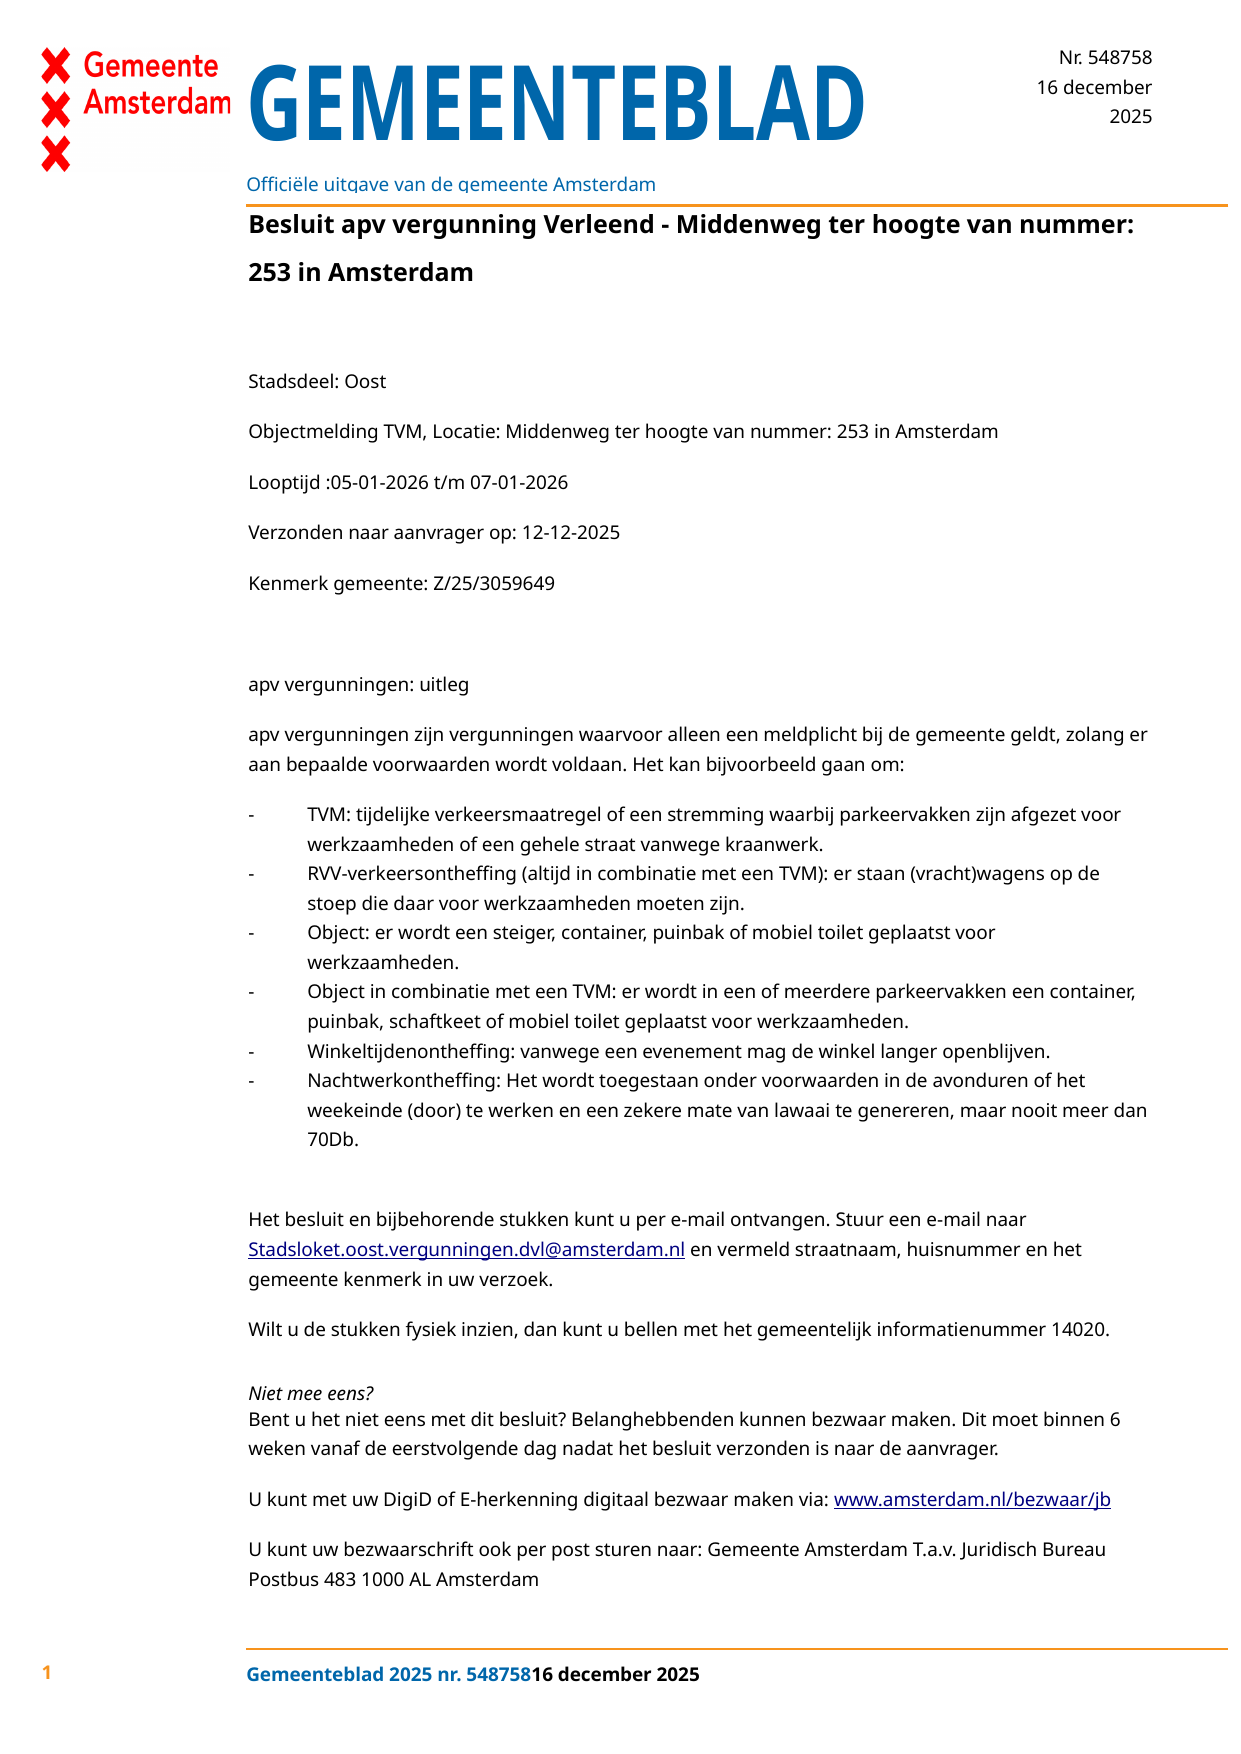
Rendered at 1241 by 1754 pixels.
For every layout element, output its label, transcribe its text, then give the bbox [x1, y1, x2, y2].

text Kenmerk gemeente: Z/25/3059649 [248, 570, 1152, 596]
list TVM: tijdelijke verkeersmaatregel of een stremming waarbij parkeervakken zijn afgezet voor werkzaamheden of een gehele straat vanwege kraanwerk. [248, 801, 1152, 857]
list Object: er wordt een steiger, container, puinbak of mobiel toilet geplaatst voor werkzaamheden. [248, 919, 1152, 975]
list Nachtwerkontheffing: Het wordt toegestaan onder voorwaarden in de avonduren of het weekeinde (door) te werken en een zekere mate van lawaai te genereren, maar nooit meer dan 70Db. [248, 1067, 1152, 1152]
text Stadsdeel: Oost [248, 368, 1152, 394]
text Bent u het niet eens met dit besluit? Belanghebbenden kunnen bezwaar maken. Dit moet binnen 6 weken vanaf de eerstvolgende dag nadat het besluit verzonden is naar de aanvrager. [248, 1406, 1152, 1461]
text U kunt met uw DigiD of E-herkenning digitaal bezwaar maken via: www.amsterdam.nl/bezwaar/jb [248, 1486, 1152, 1512]
list Object in combinatie met een TVM: er wordt in een of meerdere parkeervakken een container, puinbak, schaftkeet of mobiel toilet geplaatst voor werkzaamheden. [248, 979, 1152, 1034]
text U kunt uw bezwaarschrift ook per post sturen naar: Gemeente Amsterdam T.a.v. Juridisch Bureau Postbus 483 1000 AL Amsterdam [248, 1536, 1152, 1592]
list RVV-verkeersontheffing (altijd in combinatie met een TVM): er staan (vracht)wagens op de stoep die daar voor werkzaamheden moeten zijn. [248, 860, 1152, 916]
text apv vergunningen zijn vergunningen waarvoor alleen een meldplicht bij de gemeente geldt, zolang er aan bepaalde voorwaarden wordt voldaan. Het kan bijvoorbeeld gaan om: [248, 721, 1152, 777]
text Looptijd :05-01-2026 t/m 07-01-2026 [248, 469, 1152, 495]
text Objectmelding TVM, Locatie: Middenweg ter hoogte van nummer: 253 in Amsterdam [248, 419, 1152, 444]
text Besluit apv vergunning Verleend - Middenweg ter hoogte van nummer: 253 in Amsterdam [248, 207, 1152, 288]
text Verzonden naar aanvrager op: 12-12-2025 [248, 519, 1152, 545]
list Winkeltijdenontheffing: vanwege een evenement mag de winkel langer openblijven. [248, 1038, 1152, 1064]
text apv vergunningen: uitleg [248, 671, 1152, 697]
text Niet mee eens? [248, 1380, 1152, 1406]
picture [41, 47, 231, 172]
text Wilt u de stukken fysiek inzien, dan kunt u bellen met het gemeentelijk informatienummer 14020. [248, 1316, 1152, 1342]
text Het besluit en bijbehorende stukken kunt u per e-mail ontvangen. Stuur een e-mail naar Stadsloket.oost.vergunningen.dvl@amsterdam.nl en vermeld straatnaam, huisnummer en het gemeente kenmerk in uw verzoek. [248, 1207, 1152, 1292]
